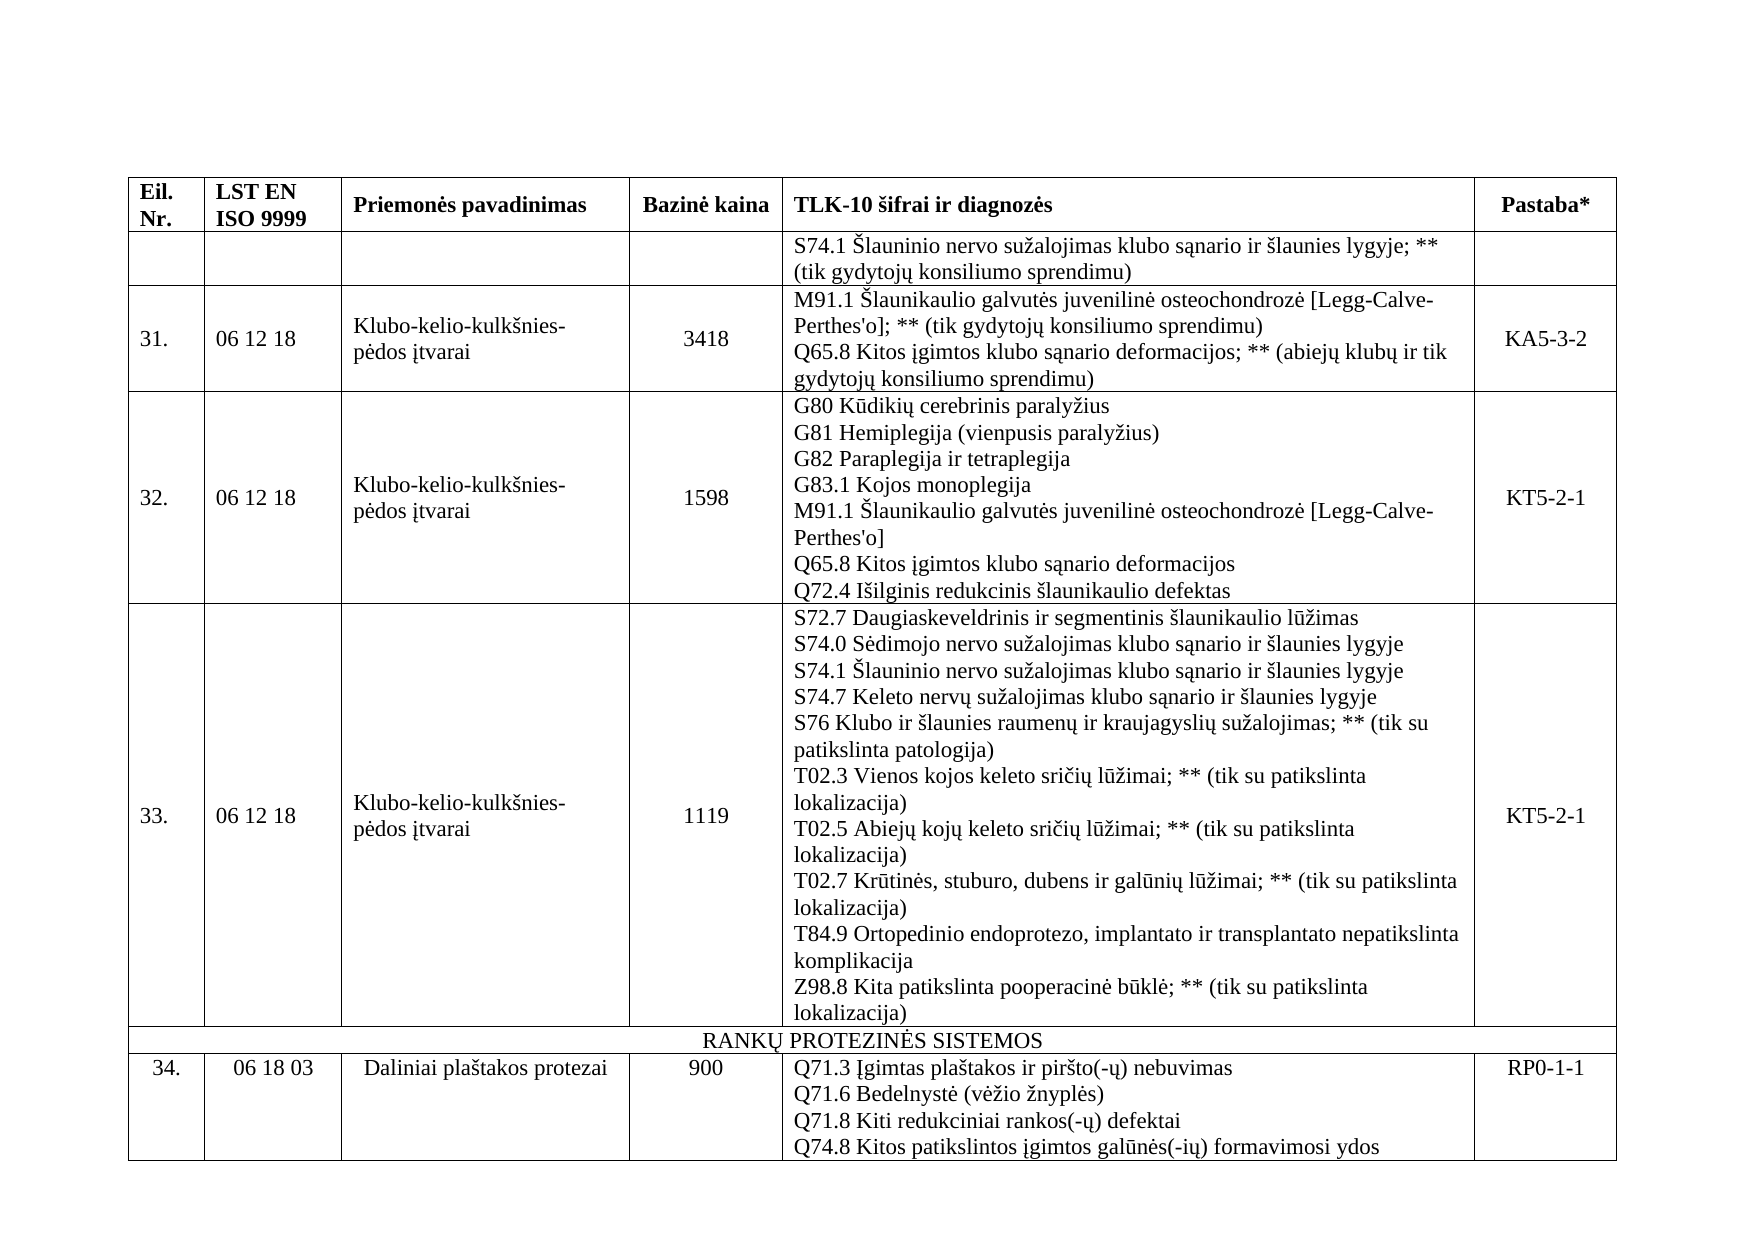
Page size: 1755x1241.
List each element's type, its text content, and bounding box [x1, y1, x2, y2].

table_cell Q71.3 Įgimtas plaštakos ir piršto(-ų) nebuvimas Q71.6 Bedelnystė (vėžio žnyplės) Q71.8 Kiti redukciniai rankos(-ų) defektai Q74.8 Kitos patikslintos įgimtos galūnės(-ių) formavimosi ydos [783, 1054, 1474, 1159]
table_cell S72.7 Daugiaskeveldrinis ir segmentinis šlaunikaulio lūžimas S74.0 Sėdimojo nervo sužalojimas klubo sąnario ir šlaunies lygyje S74.1 Šlauninio nervo sužalojimas klubo sąnario ir šlaunies lygyje S74.7 Keleto nervų sužalojimas klubo sąnario ir šlaunies lygyje S76 Klubo ir šlaunies raumenų ir kraujagyslių sužalojimas; ** (tik su patikslinta patologija) T02.3 Vienos kojos keleto sričių lūžimai; ** (tik su patikslinta lokalizacija) T02.5 Abiejų kojų keleto sričių lūžimai; ** (tik su patikslinta lokalizacija) T02.7 Krūtinės, stuburo, dubens ir galūnių lūžimai; ** (tik su patikslinta lokalizacija) T84.9 Ortopedinio endoprotezo, implantato ir transplantato nepatikslinta komplikacija Z98.8 Kita patikslinta pooperacinė būklė; ** (tik su patikslinta lokalizacija) [783, 604, 1474, 1026]
table_header LST EN ISO 9999 [205, 178, 341, 231]
table_cell 900 [630, 1054, 782, 1159]
table_cell Daliniai plaštakos protezai [342, 1054, 629, 1159]
table_cell 06 12 18 [205, 392, 341, 603]
table_header Eil. Nr. [129, 178, 204, 231]
table_cell KT5-2-1 [1475, 604, 1616, 1026]
table_cell 06 12 18 [205, 286, 341, 391]
table_cell [342, 232, 629, 285]
table_cell 06 18 03 [205, 1054, 341, 1159]
table_cell 3418 [630, 286, 782, 391]
table_header Pastaba* [1475, 178, 1616, 231]
table_cell [205, 232, 341, 285]
table_cell Klubo-kelio-kulkšnies-pėdos įtvarai [342, 604, 629, 1026]
table_cell 33. [129, 604, 204, 1026]
table_cell [1475, 232, 1616, 285]
table_cell S74.1 Šlauninio nervo sužalojimas klubo sąnario ir šlaunies lygyje; ** (tik gydytojų konsiliumo sprendimu) [783, 232, 1474, 285]
table_cell [630, 232, 782, 285]
table_cell 1598 [630, 392, 782, 603]
table_cell Klubo-kelio-kulkšnies-pėdos įtvarai [342, 392, 629, 603]
table_cell M91.1 Šlaunikaulio galvutės juvenilinė osteochondrozė [Legg-Calve-Perthes'o]; ** (tik gydytojų konsiliumo sprendimu) Q65.8 Kitos įgimtos klubo sąnario deformacijos; ** (abiejų klubų ir tik gydytojų konsiliumo sprendimu) [783, 286, 1474, 391]
table_header TLK-10 šifrai ir diagnozės [783, 178, 1474, 231]
table_cell RANKŲ PROTEZINĖS SISTEMOS [129, 1027, 1616, 1053]
table_cell 1119 [630, 604, 782, 1026]
table_cell G80 Kūdikių cerebrinis paralyžius G81 Hemiplegija (vienpusis paralyžius) G82 Paraplegija ir tetraplegija G83.1 Kojos monoplegija M91.1 Šlaunikaulio galvutės juvenilinė osteochondrozė [Legg-Calve-Perthes'o] Q65.8 Kitos įgimtos klubo sąnario deformacijos Q72.4 Išilginis redukcinis šlaunikaulio defektas [783, 392, 1474, 603]
table_cell RP0-1-1 [1475, 1054, 1616, 1159]
table_cell 34. [129, 1054, 204, 1159]
table_cell Klubo-kelio-kulkšnies-pėdos įtvarai [342, 286, 629, 391]
table_header Bazinė kaina [630, 178, 782, 231]
table_cell 32. [129, 392, 204, 603]
table_cell 06 12 18 [205, 604, 341, 1026]
table_header Priemonės pavadinimas [342, 178, 629, 231]
table_cell 31. [129, 286, 204, 391]
table_cell KT5-2-1 [1475, 392, 1616, 603]
table_cell KA5-3-2 [1475, 286, 1616, 391]
table_cell [129, 232, 204, 285]
